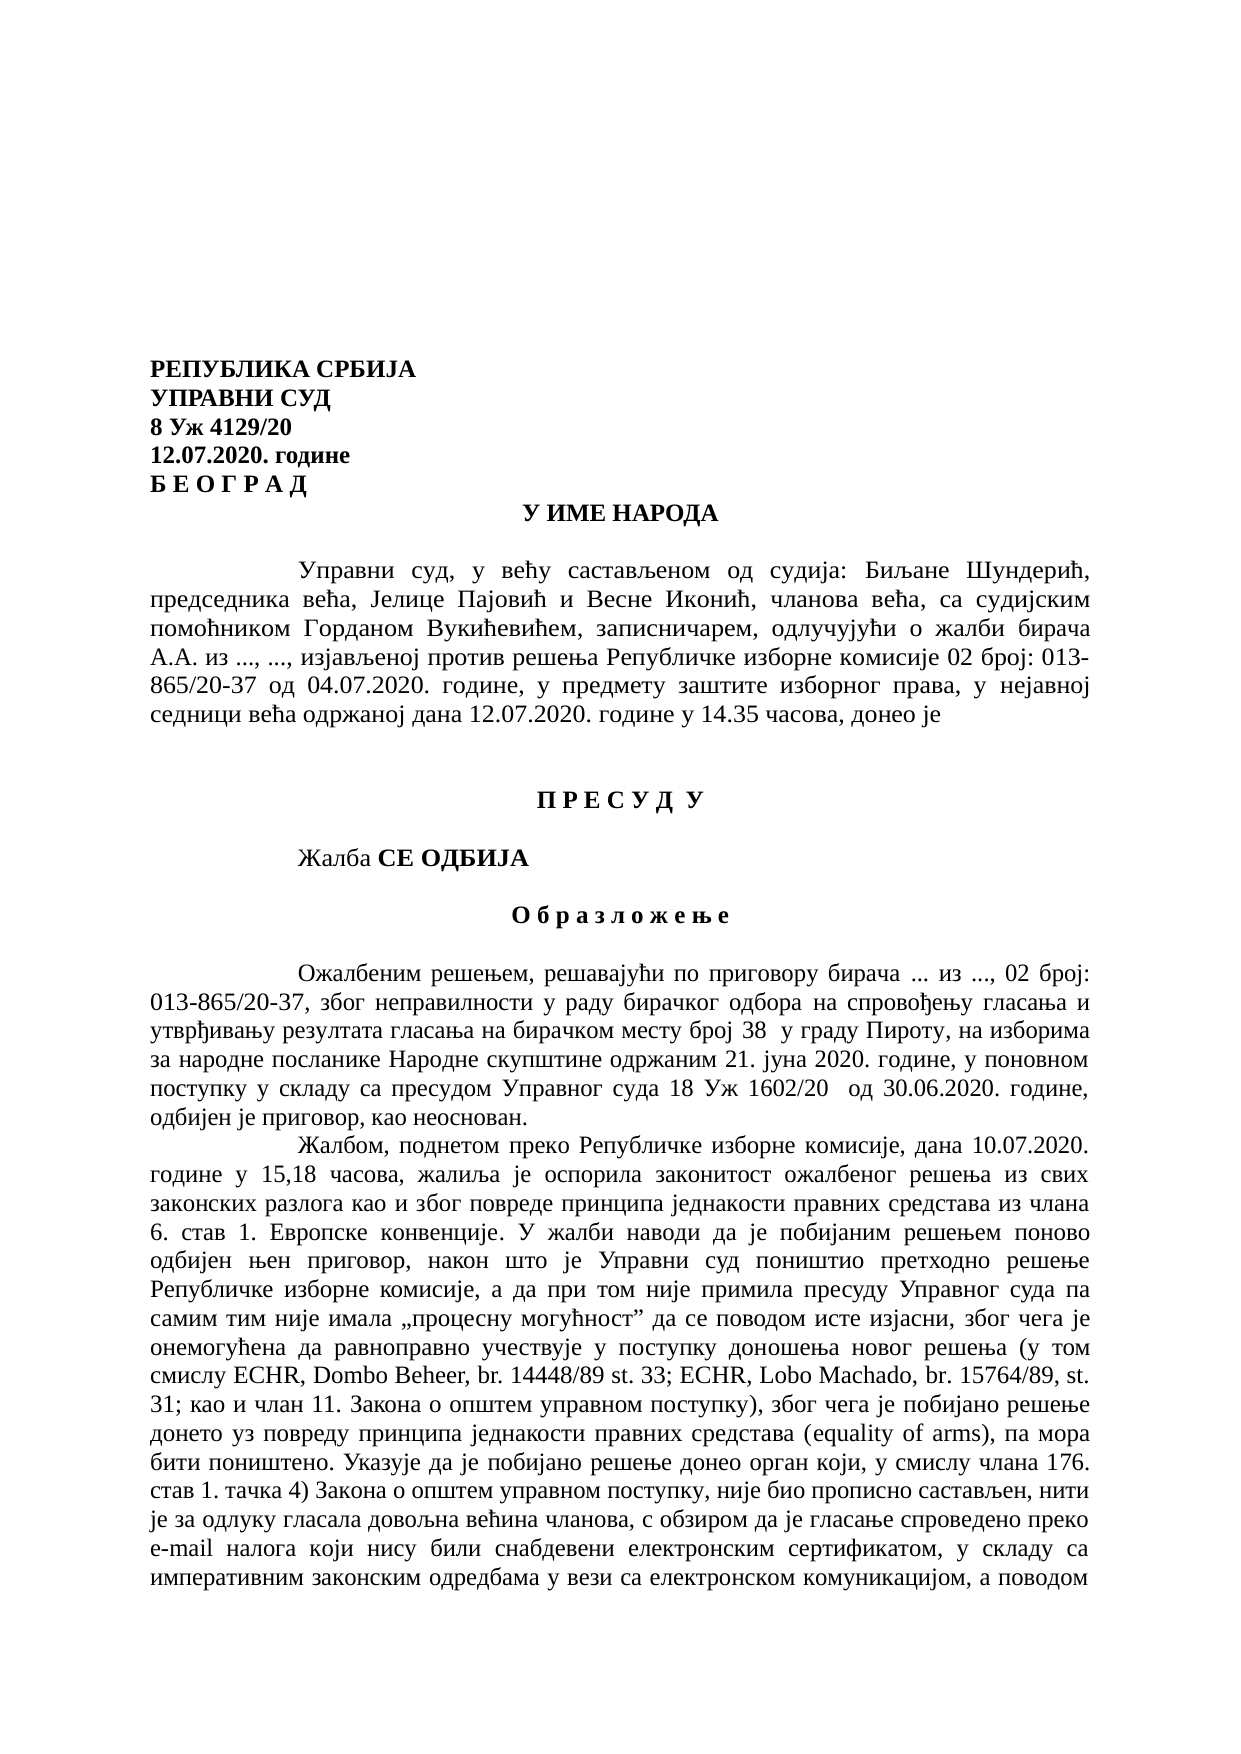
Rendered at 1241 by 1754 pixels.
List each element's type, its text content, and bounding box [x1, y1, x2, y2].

text 12.07.2020. године [150, 440, 1090, 469]
text У ИМЕ НАРОДА [150, 498, 1090, 527]
text Управни суд, у већу састављеном од судија: Биљане Шундерић, председника већа, Јелице Пајовић и Весне Иконић, чланова већа, са судијским помоћником Горданом Вукићевићем, записничарем, одлучујући о жалби бирача A.A. из ..., ..., изјављеној против решења Републичке изборне комисије 02 број: 013-865/20-37 од 04.07.2020. године, у предмету заштите изборног права, у нејавној седници већа одржаној дана 12.07.2020. године у 14.35 часова, донео је [150, 555, 1090, 728]
text П Р Е С У Д У [150, 785, 1090, 814]
text О б р а з л о ж е њ е [150, 900, 1090, 929]
text РЕПУБЛИКА СРБИЈА [150, 148, 1090, 383]
text Жалба СЕ ОДБИЈА [150, 843, 1090, 872]
text Жалбом, поднетом преко Републичке изборне комисије, дана 10.07.2020. године у 15,18 часова, жалиља је оспорила законитост ожалбеног решења из свих законских разлога као и због повреде принципа једнакости правних средстава из члана 6. став 1. Европске конвенције. У жалби наводи да је побијаним решењем поново одбијен њен приговор, након што је Управни суд поништио претходно решење Републичке изборне комисије, а да при том није примила пресуду Управног суда па самим тим није имала „процесну могућност” да се поводом исте изјасни, због чега је онемогућена да равноправно учествује у поступку доношења новог решења (у том смислу ECHR, Dombo Beheer, br. 14448/89 st. 33; ECHR, Lobo Machado, br. 15764/89, st. 31; као и члан 11. Закона о општем управном поступку), због чега је побијано решење донето уз повреду принципа једнакости правних средстава (equality of arms), па мора бити поништено. Указује да је побијано решење донео орган који, у смислу члана 176. став 1. тачка 4) Закона о општем управном поступку, није био прописно састављен, нити је за одлуку гласала довољна већина чланова, с обзиром да је гласање спроведено преко e-mail налога који нису били снабдевени електронским сертификатом, у складу са императивним законским одредбама у вези са електронском комуникацијом, а поводом [150, 1130, 1090, 1590]
text 8 Уж 4129/20 [150, 412, 1090, 440]
text УПРАВНИ СУД [150, 383, 1090, 412]
text Ожалбеним решењем, решавајући по приговору бирача ... из ..., 02 број: 013-865/20-37, због неправилности у раду бирачког одбора на спровођењу гласања и утврђивању резултата гласања на бирачком месту број 38 у граду Пироту, на изборима за народне посланике Народне скупштине одржаним 21. јуна 2020. године, у поновном поступку у складу са пресудом Управног суда 18 Уж 1602/20 од 30.06.2020. године, одбијен је приговор, као неоснован. [150, 958, 1090, 1130]
text Б Е О Г Р А Д [150, 469, 1090, 498]
